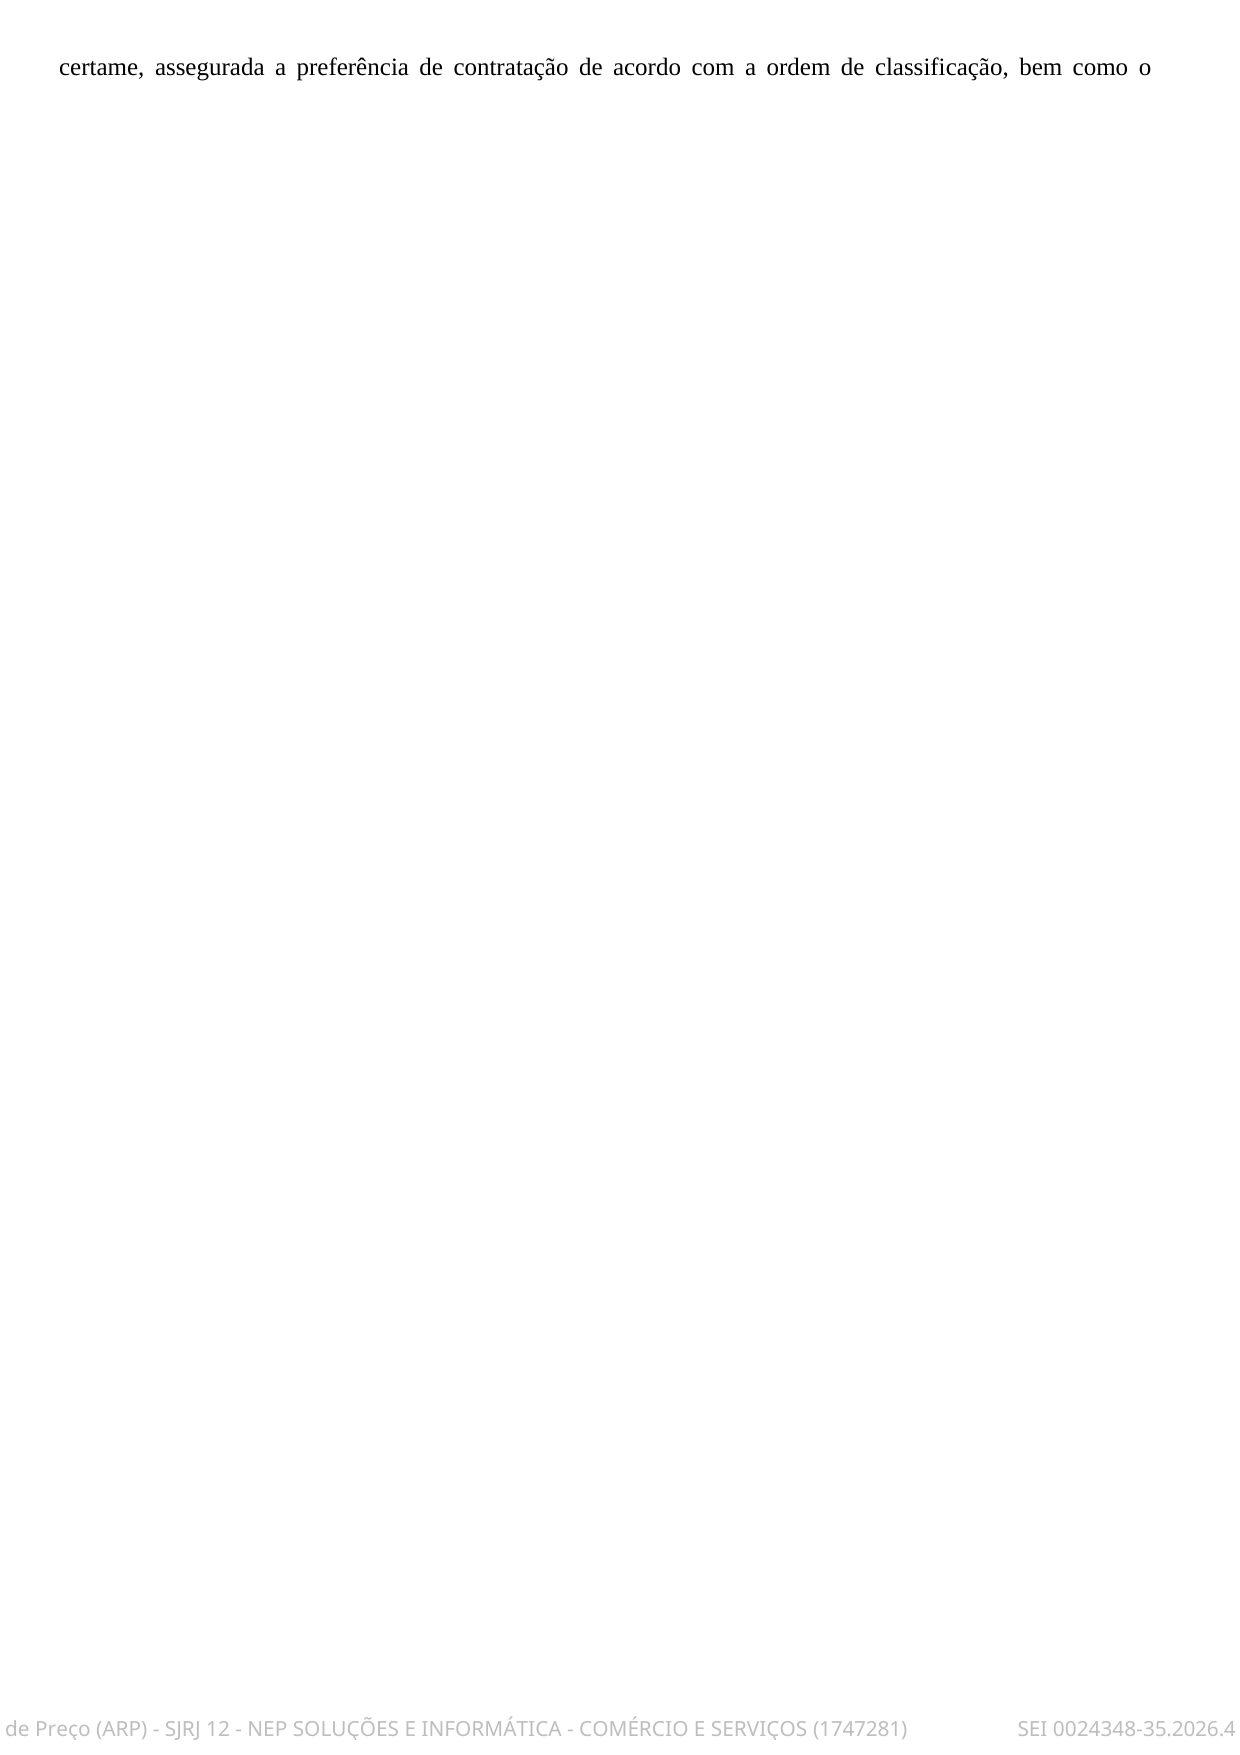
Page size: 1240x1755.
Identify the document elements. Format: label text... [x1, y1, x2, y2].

list certame, assegurada a preferência de contratação de acordo com a ordem de classificação, bem como o [59, 52, 1181, 81]
